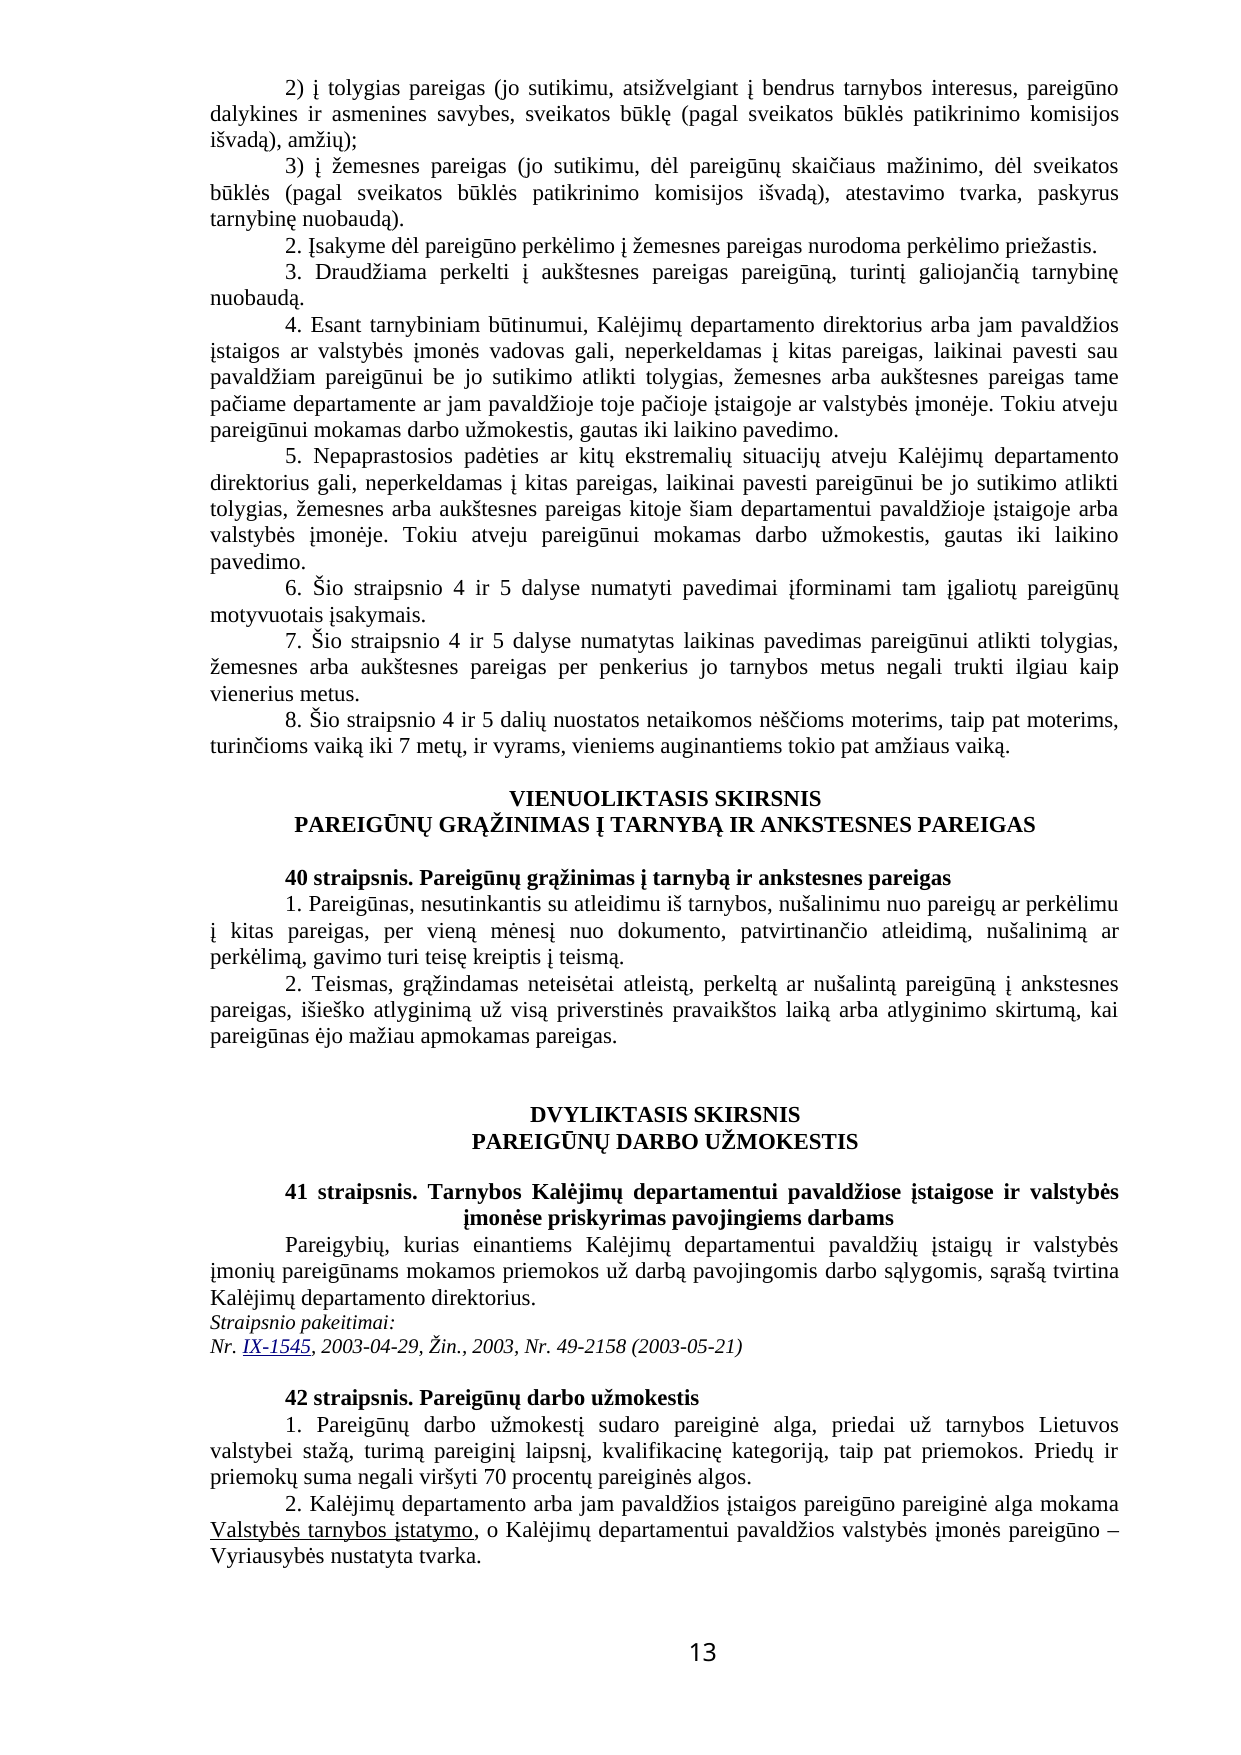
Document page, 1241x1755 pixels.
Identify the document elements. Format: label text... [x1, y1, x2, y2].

text 1. Pareigūnas, nesutinkantis su atleidimu iš tarnybos, nušalinimu nuo pareigų ar perkėlimu į kitas pareigas, per vieną mėnesį nuo dokumento, patvirtinančio atleidimą, nušalinimą ar perkėlimą, gavimo turi teisę kreiptis į teismą. [210, 891, 1120, 969]
text 6. Šio straipsnio 4 ir 5 dalyse numatyti pavedimai įforminami tam įgaliotų pareigūnų motyvuotais įsakymais. [210, 574, 1120, 627]
text 42 straipsnis. Pareigūnų darbo užmokestis [210, 1384, 1120, 1411]
text PAREIGŪNŲ GRĄŽINIMAS Į TARNYBĄ IR ANKSTESNES PAREIGAS [210, 811, 1120, 838]
text Nr. IX-1545, 2003-04-29, Žin., 2003, Nr. 49-2158 (2003-05-21) [210, 1334, 1120, 1358]
text 8. Šio straipsnio 4 ir 5 dalių nuostatos netaikomos nėščioms moterims, taip pat moterims, turinčioms vaiką iki 7 metų, ir vyrams, vieniems auginantiems tokio pat amžiaus vaiką. [210, 706, 1120, 759]
text 3) į žemesnes pareigas (jo sutikimu, dėl pareigūnų skaičiaus mažinimo, dėl sveikatos būklės (pagal sveikatos būklės patikrinimo komisijos išvadą), atestavimo tvarka, paskyrus tarnybinę nuobaudą). [210, 153, 1120, 232]
text 4. Esant tarnybiniam būtinumui, Kalėjimų departamento direktorius arba jam pavaldžios įstaigos ar valstybės įmonės vadovas gali, neperkeldamas į kitas pareigas, laikinai pavesti sau pavaldžiam pareigūnui be jo sutikimo atlikti tolygias, žemesnes arba aukštesnes pareigas tame pačiame departamente ar jam pavaldžioje toje pačioje įstaigoje ar valstybės įmonėje. Tokiu atveju pareigūnui mokamas darbo užmokestis, gautas iki laikino pavedimo. [210, 311, 1120, 442]
text Pareigybių, kurias einantiems Kalėjimų departamentui pavaldžių įstaigų ir valstybės įmonių pareigūnams mokamos priemokos už darbą pavojingomis darbo sąlygomis, sąrašą tvirtina Kalėjimų departamento direktorius. [210, 1231, 1120, 1310]
text 40 straipsnis. Pareigūnų grąžinimas į tarnybą ir ankstesnes pareigas [210, 864, 1120, 891]
text 2. Teismas, grąžindamas neteisėtai atleistą, perkeltą ar nušalintą pareigūną į ankstesnes pareigas, išieško atlyginimą už visą priverstinės pravaikštos laiką arba atlyginimo skirtumą, kai pareigūnas ėjo mažiau apmokamas pareigas. [210, 969, 1120, 1049]
text 2. Kalėjimų departamento arba jam pavaldžios įstaigos pareigūno pareiginė alga mokama Valstybės tarnybos įstatymo, o Kalėjimų departamentui pavaldžios valstybės įmonės pareigūno – Vyriausybės nustatyta tvarka. [210, 1490, 1120, 1569]
subtitle VIENUOLIKTASIS SKIRSNIS [210, 785, 1120, 811]
text 1. Pareigūnų darbo užmokestį sudaro pareiginė alga, priedai už tarnybos Lietuvos valstybei stažą, turimą pareiginį laipsnį, kvalifikacinę kategoriją, taip pat priemokos. Priedų ir priemokų suma negali viršyti 70 procentų pareiginės algos. [210, 1411, 1120, 1490]
text PAREIGŪNŲ DARBO UŽMOKESTIS [210, 1128, 1120, 1154]
text Straipsnio pakeitimai: [210, 1310, 1120, 1334]
text 3. Draudžiama perkelti į aukštesnes pareigas pareigūną, turintį galiojančią tarnybinę nuobaudą. [210, 258, 1120, 311]
text 5. Nepaprastosios padėties ar kitų ekstremalių situacijų atveju Kalėjimų departamento direktorius gali, neperkeldamas į kitas pareigas, laikinai pavesti pareigūnui be jo sutikimo atlikti tolygias, žemesnes arba aukštesnes pareigas kitoje šiam departamentui pavaldžioje įstaigoje arba valstybės įmonėje. Tokiu atveju pareigūnui mokamas darbo užmokestis, gautas iki laikino pavedimo. [210, 442, 1120, 574]
text 41 straipsnis. Tarnybos Kalėjimų departamentui pavaldžiose įstaigose ir valstybės įmonėse priskyrimas pavojingiems darbams [285, 1178, 1120, 1231]
text 2. Įsakyme dėl pareigūno perkėlimo į žemesnes pareigas nurodoma perkėlimo priežastis. [210, 232, 1120, 258]
subtitle DVYLIKTASIS SKIRSNIS [210, 1101, 1120, 1128]
text 7. Šio straipsnio 4 ir 5 dalyse numatytas laikinas pavedimas pareigūnui atlikti tolygias, žemesnes arba aukštesnes pareigas per penkerius jo tarnybos metus negali trukti ilgiau kaip vienerius metus. [210, 627, 1120, 706]
text 2) į tolygias pareigas (jo sutikimu, atsižvelgiant į bendrus tarnybos interesus, pareigūno dalykines ir asmenines savybes, sveikatos būklę (pagal sveikatos būklės patikrinimo komisijos išvadą), amžių); [210, 73, 1120, 153]
